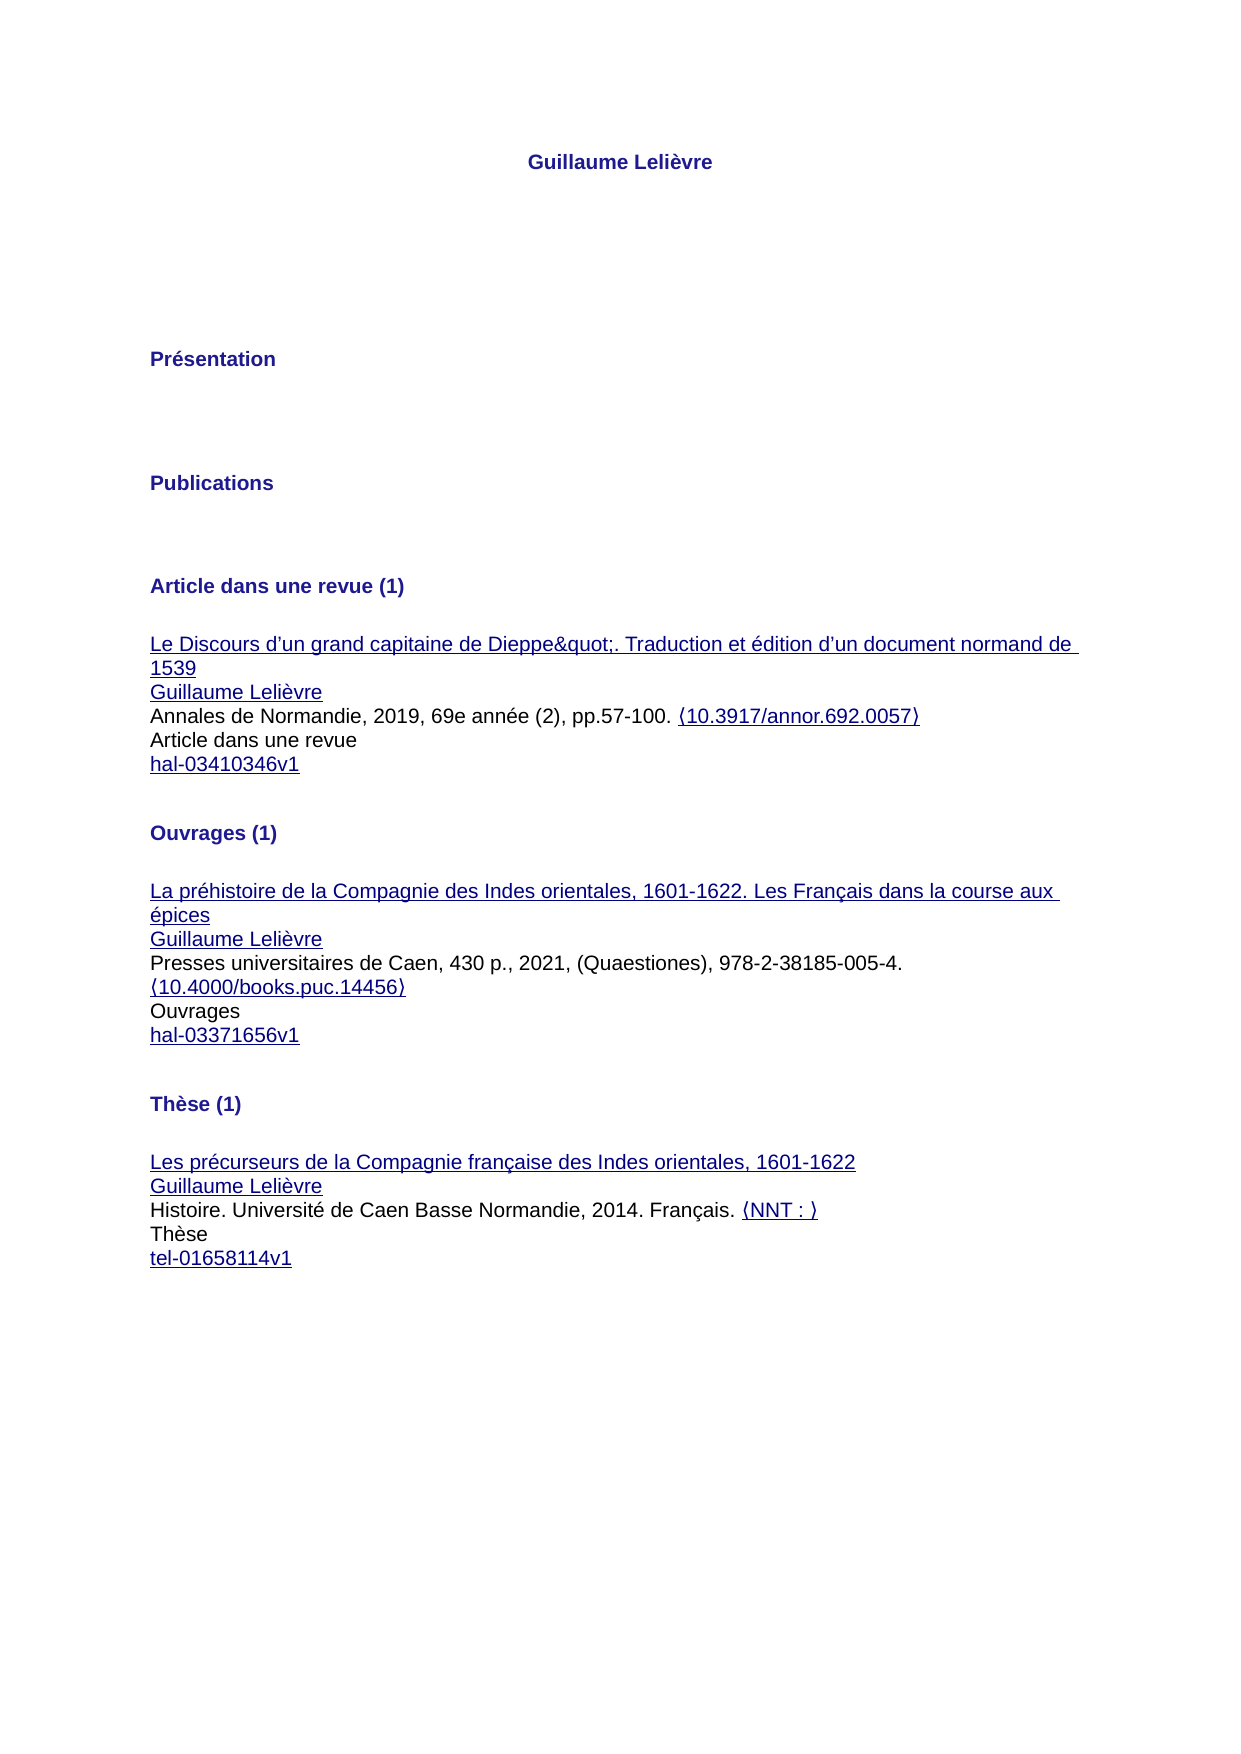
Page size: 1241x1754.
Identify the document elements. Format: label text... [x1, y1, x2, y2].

subtitle Publications [150, 471, 1090, 495]
subtitle Guillaume Lelièvre [150, 150, 1090, 174]
table_header La préhistoire de la Compagnie des Indes orientales, 1601-1622. Les Français dans la course aux épices Guillaume Lelièvre Presses universitaires de Caen, 430 p., 2021, (Quaestiones), 978-2-38185-005-4. ⟨10.4000/books.puc.14456⟩ Ouvrages hal-03371656v1 [150, 879, 1090, 1047]
subtitle Thèse (1) [150, 1092, 1090, 1116]
table_header Les précurseurs de la Compagnie française des Indes orientales, 1601-1622 Guillaume Lelièvre Histoire. Université de Caen Basse Normandie, 2014. Français. ⟨NNT : ⟩ Thèse tel-01658114v1 [150, 1150, 1090, 1270]
subtitle Article dans une revue (1) [150, 574, 1090, 598]
table_header Le Discours d’un grand capitaine de Dieppe&quot;. Traduction et édition d’un document normand de 1539 Guillaume Lelièvre Annales de Normandie, 2019, 69e année (2), pp.57-100. ⟨10.3917/annor.692.0057⟩ Article dans une revue hal-03410346v1 [150, 632, 1090, 776]
subtitle Ouvrages (1) [150, 821, 1090, 845]
subtitle Présentation [150, 347, 1090, 371]
